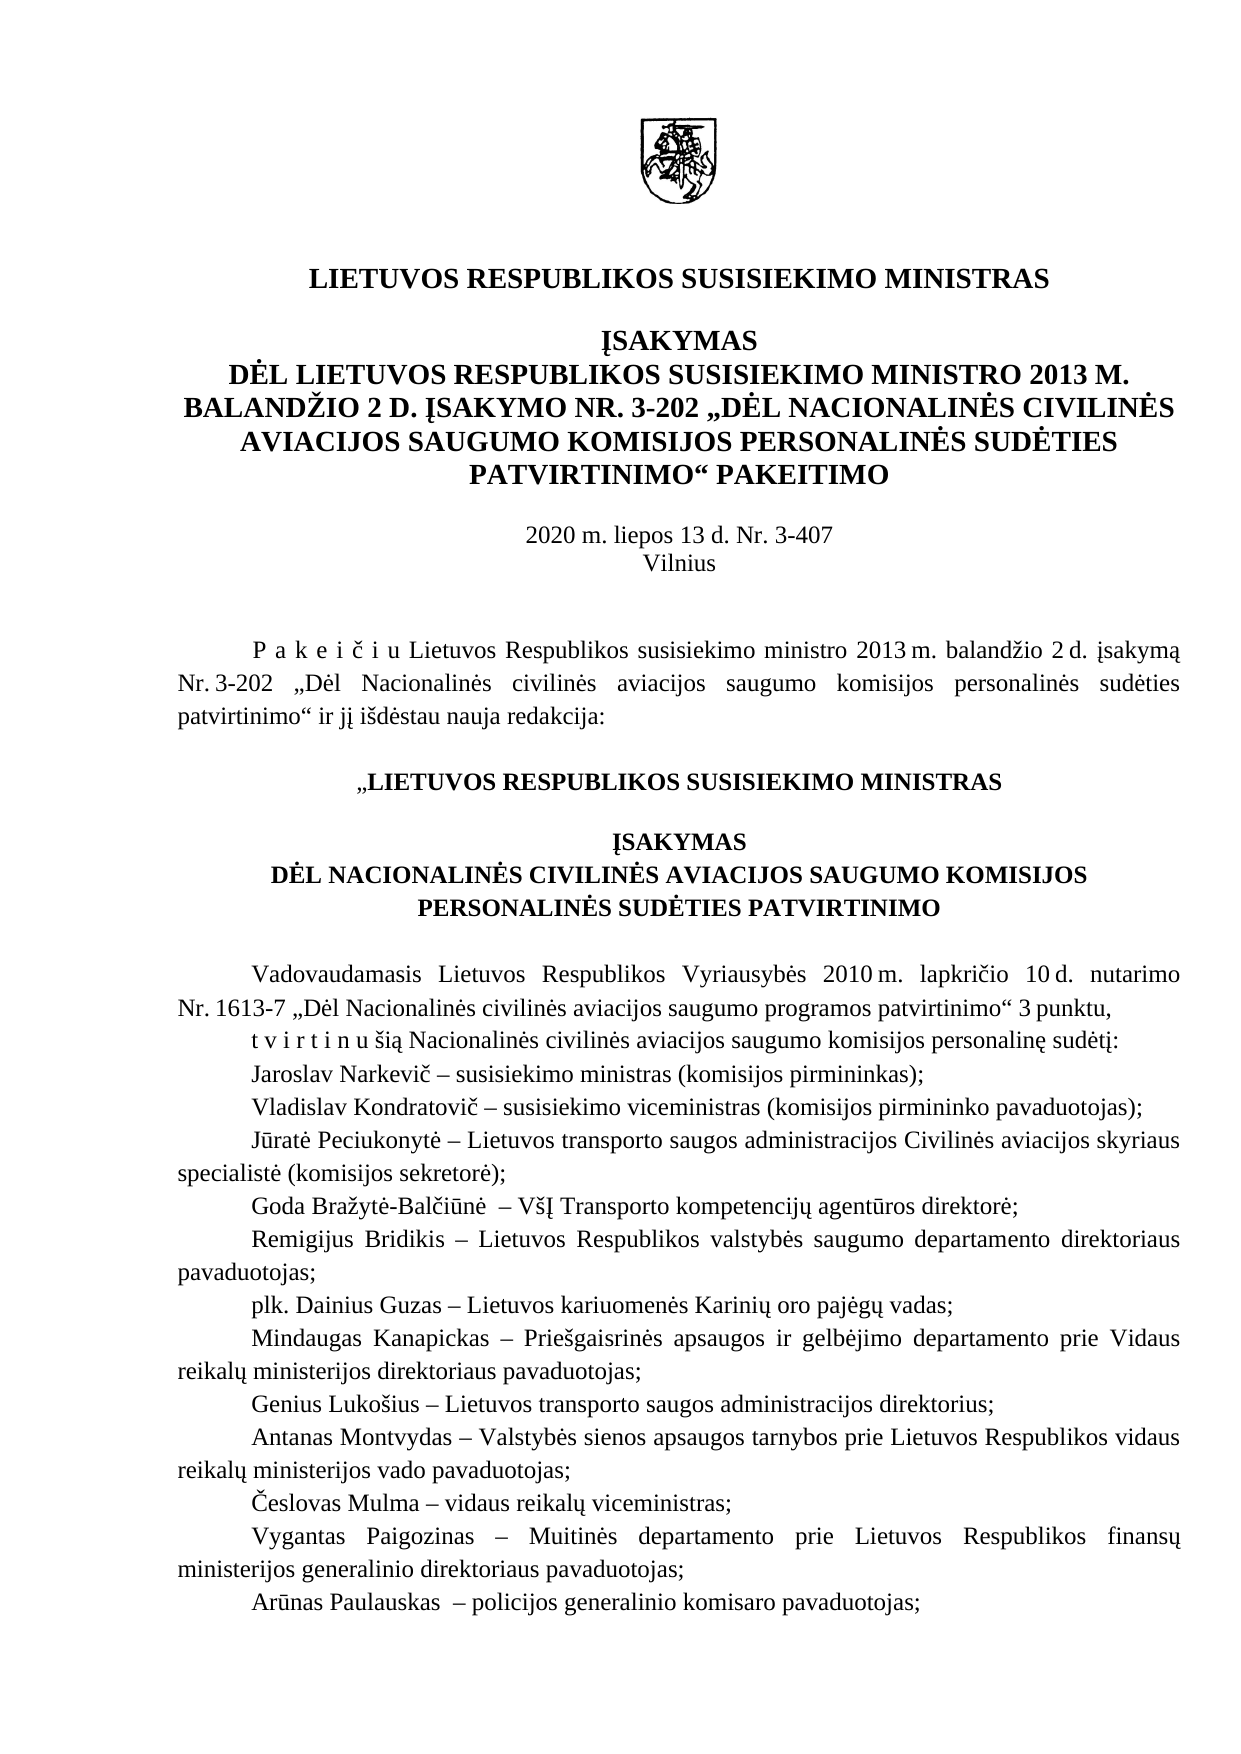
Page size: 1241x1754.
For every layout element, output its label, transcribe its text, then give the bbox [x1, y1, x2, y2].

text P a k e i č i u Lietuvos Respublikos susisiekimo ministro 2013 m. balandžio 2 d. įsakymą Nr. 3-202 „Dėl Nacionalinės civilinės aviacijos saugumo komisijos personalinės sudėties patvirtinimo“ ir jį išdėstau nauja redakcija: [177, 635, 1181, 729]
text ĮSAKYMAS [177, 827, 1181, 856]
text Arūnas Paulauskas – policijos generalinio komisaro pavaduotojas; [177, 1587, 1181, 1616]
text Jaroslav Narkevič – susisiekimo ministras (komisijos pirmininkas); [177, 1059, 1181, 1087]
text Remigijus Bridikis – Lietuvos Respublikos valstybės saugumo departamento direktoriaus pavaduotojas; [177, 1224, 1181, 1286]
text Vadovaudamasis Lietuvos Respublikos Vyriausybės 2010 m. lapkričio 10 d. nutarimo Nr. 1613-7 „Dėl Nacionalinės civilinės aviacijos saugumo programos patvirtinimo“ 3 punktu, [177, 959, 1181, 1021]
text Vilnius [177, 548, 1181, 577]
text LIETUVOS RESPUBLIKOS SUSISIEKIMO MINISTRAS [177, 261, 1181, 294]
text t v i r t i n u šią Nacionalinės civilinės aviacijos saugumo komisijos personalinę sudėtį: [177, 1026, 1181, 1054]
text Jūratė Peciukonytė – Lietuvos transporto saugos administracijos Civilinės aviacijos skyriaus specialistė (komisijos sekretorė); [177, 1125, 1181, 1186]
text DĖL NACIONALINĖS CIVILINĖS AVIACIJOS SAUGUMO KOMISIJOS PERSONALINĖS SUDĖTIES PATVIRTINIMO [177, 861, 1181, 922]
text Vygantas Paigozinas – Muitinės departamento prie Lietuvos Respublikos finansų ministerijos generalinio direktoriaus pavaduotojas; [177, 1521, 1181, 1583]
text plk. Dainius Guzas – Lietuvos kariuomenės Karinių oro pajėgų vadas; [177, 1290, 1181, 1318]
text ĮSAKYMAS [177, 323, 1181, 357]
text Vladislav Kondratovič – susisiekimo viceministras (komisijos pirmininko pavaduotojas); [177, 1092, 1181, 1120]
text Česlovas Mulma – vidaus reikalų viceministras; [177, 1488, 1181, 1517]
text Antanas Montvydas – Valstybės sienos apsaugos tarnybos prie Lietuvos Respublikos vidaus reikalų ministerijos vado pavaduotojas; [177, 1422, 1181, 1484]
text „LIETUVOS RESPUBLIKOS SUSISIEKIMO MINISTRAS [177, 767, 1181, 796]
text Genius Lukošius – Lietuvos transporto saugos administracijos direktorius; [177, 1389, 1181, 1418]
text DĖL LIETUVOS RESPUBLIKOS SUSISIEKIMO MINISTRO 2013 M. BALANDŽIO 2 D. ĮSAKYMO NR. 3-202 „DĖL NACIONALINĖS CIVILINĖS AVIACIJOS SAUGUMO KOMISIJOS PERSONALINĖS SUDĖTIES PATVIRTINIMO“ PAKEITIMO [177, 357, 1181, 491]
text Goda Bražytė-Balčiūnė – VšĮ Transporto kompetencijų agentūros direktorė; [177, 1191, 1181, 1219]
text 2020 m. liepos 13 d. Nr. 3-407 [177, 520, 1181, 548]
text Mindaugas Kanapickas – Priešgaisrinės apsaugos ir gelbėjimo departamento prie Vidaus reikalų ministerijos direktoriaus pavaduotojas; [177, 1323, 1181, 1384]
